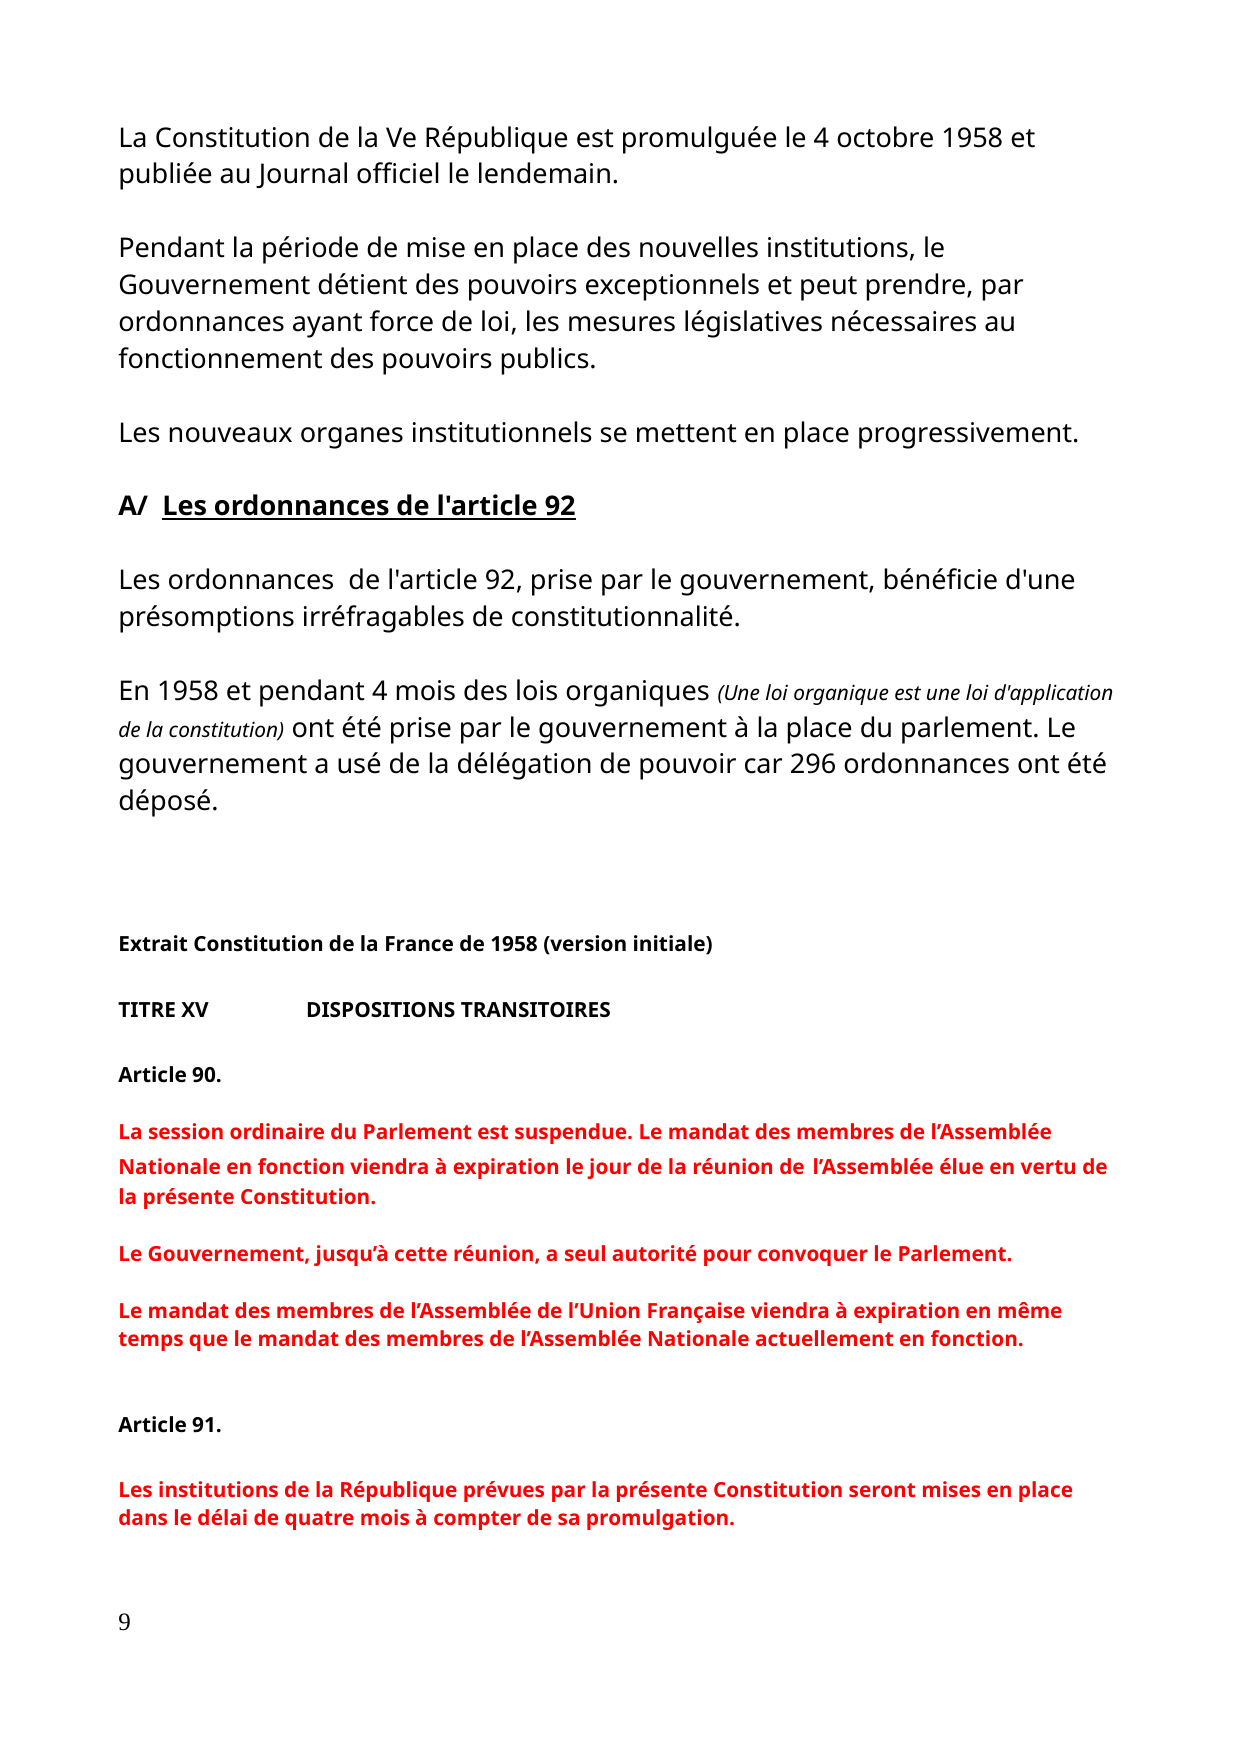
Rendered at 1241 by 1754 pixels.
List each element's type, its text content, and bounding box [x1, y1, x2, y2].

text Les institutions de la République prévues par la présente Constitution seront mises en place dans le délai de quatre mois à compter de sa promulgation. [118, 1475, 1122, 1532]
text Extrait Constitution de la France de 1958 (version initiale) [118, 929, 1122, 958]
text Article 90. [118, 1060, 1122, 1088]
text Pendant la période de mise en place des nouvelles institutions, le Gouvernement détient des pouvoirs exceptionnels et peut prendre, par ordonnances ayant force de loi, les mesures législatives nécessaires au fonctionnement des pouvoirs publics. [118, 229, 1122, 376]
text A/ Les ordonnances de l'article 92 [118, 487, 1122, 524]
text Article 91. [118, 1410, 1122, 1438]
text Le Gouvernement, jusqu’à cette réunion, a seul autorité pour convoquer le Parlement. [118, 1239, 1122, 1267]
text La session ordinaire du Parlement est suspendue. Le mandat des membres de l’Assemblée Nationale en fonction viendra à expiration le jour de la réunion de l’Assemblée élue en vertu de la présente Constitution. [118, 1117, 1122, 1211]
text En 1958 et pendant 4 mois des lois organiques (Une loi organique est une loi d'application de la constitution) ont été prise par le gouvernement à la place du parlement. Le gouvernement a usé de la délégation de pouvoir car 296 ordonnances ont été déposé. [118, 671, 1122, 819]
text Les nouveaux organes institutionnels se mettent en place progressivement. [118, 413, 1122, 450]
text TITRE XV DISPOSITIONS TRANSITOIRES [118, 995, 1122, 1023]
text Les ordonnances de l'article 92, prise par le gouvernement, bénéficie d'une présomptions irréfragables de constitutionnalité. [118, 561, 1122, 634]
text La Constitution de la Ve République est promulguée le 4 octobre 1958 et publiée au Journal officiel le lendemain. [118, 118, 1122, 192]
text Le mandat des membres de l’Assemblée de l’Union Française viendra à expiration en même temps que le mandat des membres de l’Assemblée Nationale actuellement en fonction. [118, 1296, 1122, 1353]
